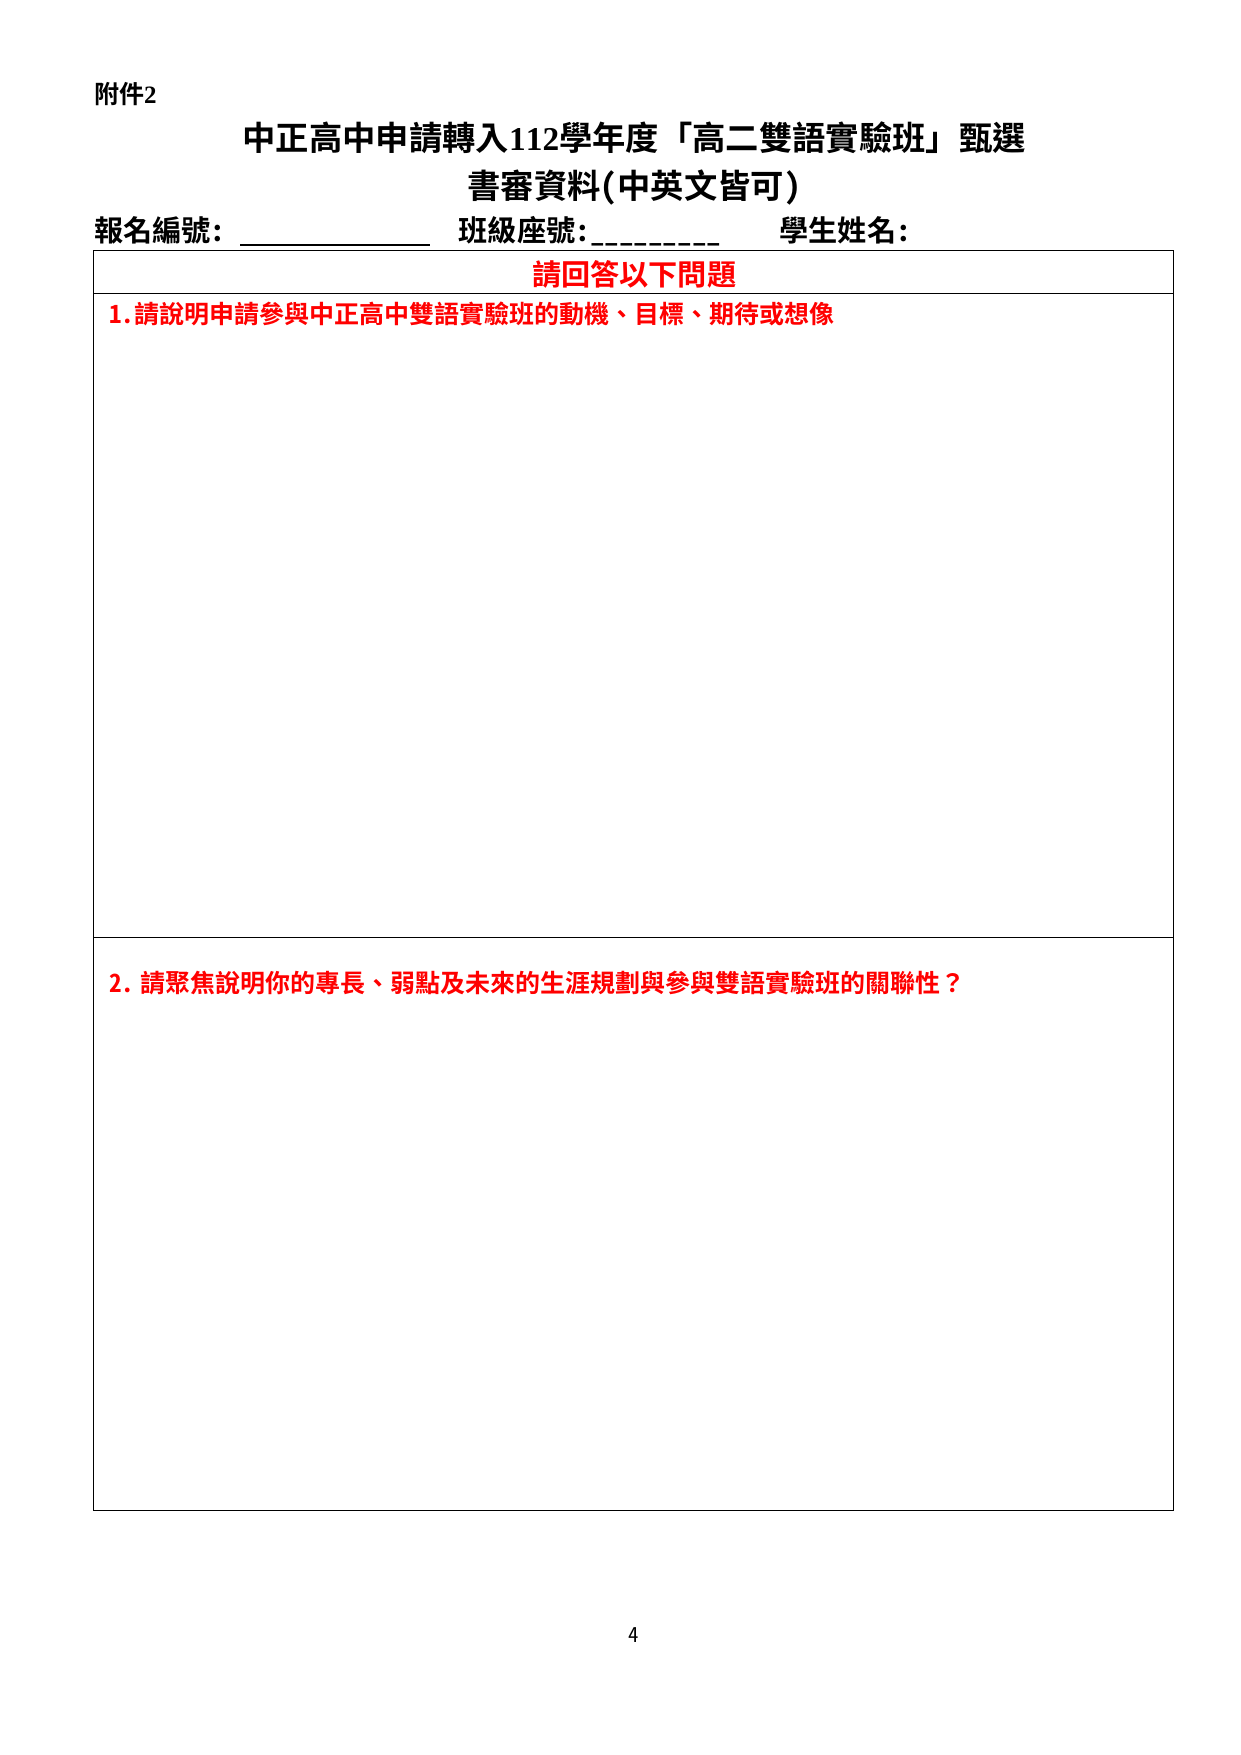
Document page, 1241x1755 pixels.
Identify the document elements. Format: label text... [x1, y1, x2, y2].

table_cell 2. 請聚焦說明你的專長、弱點及未來的生涯規劃與參與雙語實驗班的關聯性？ [94, 938, 1173, 1510]
text 報名編號: 班級座號:_________ 學生姓名: [94, 208, 1174, 250]
text 附件2 [94, 75, 1174, 111]
text 中正高中申請轉入112學年度「高二雙語實驗班」甄選 [94, 111, 1174, 159]
table_cell 1.請說明申請參與中正高中雙語實驗班的動機、目標、期待或想像 [94, 294, 1173, 937]
text 書審資料(中英文皆可) [94, 159, 1174, 208]
table_header 請回答以下問題 [94, 251, 1173, 293]
